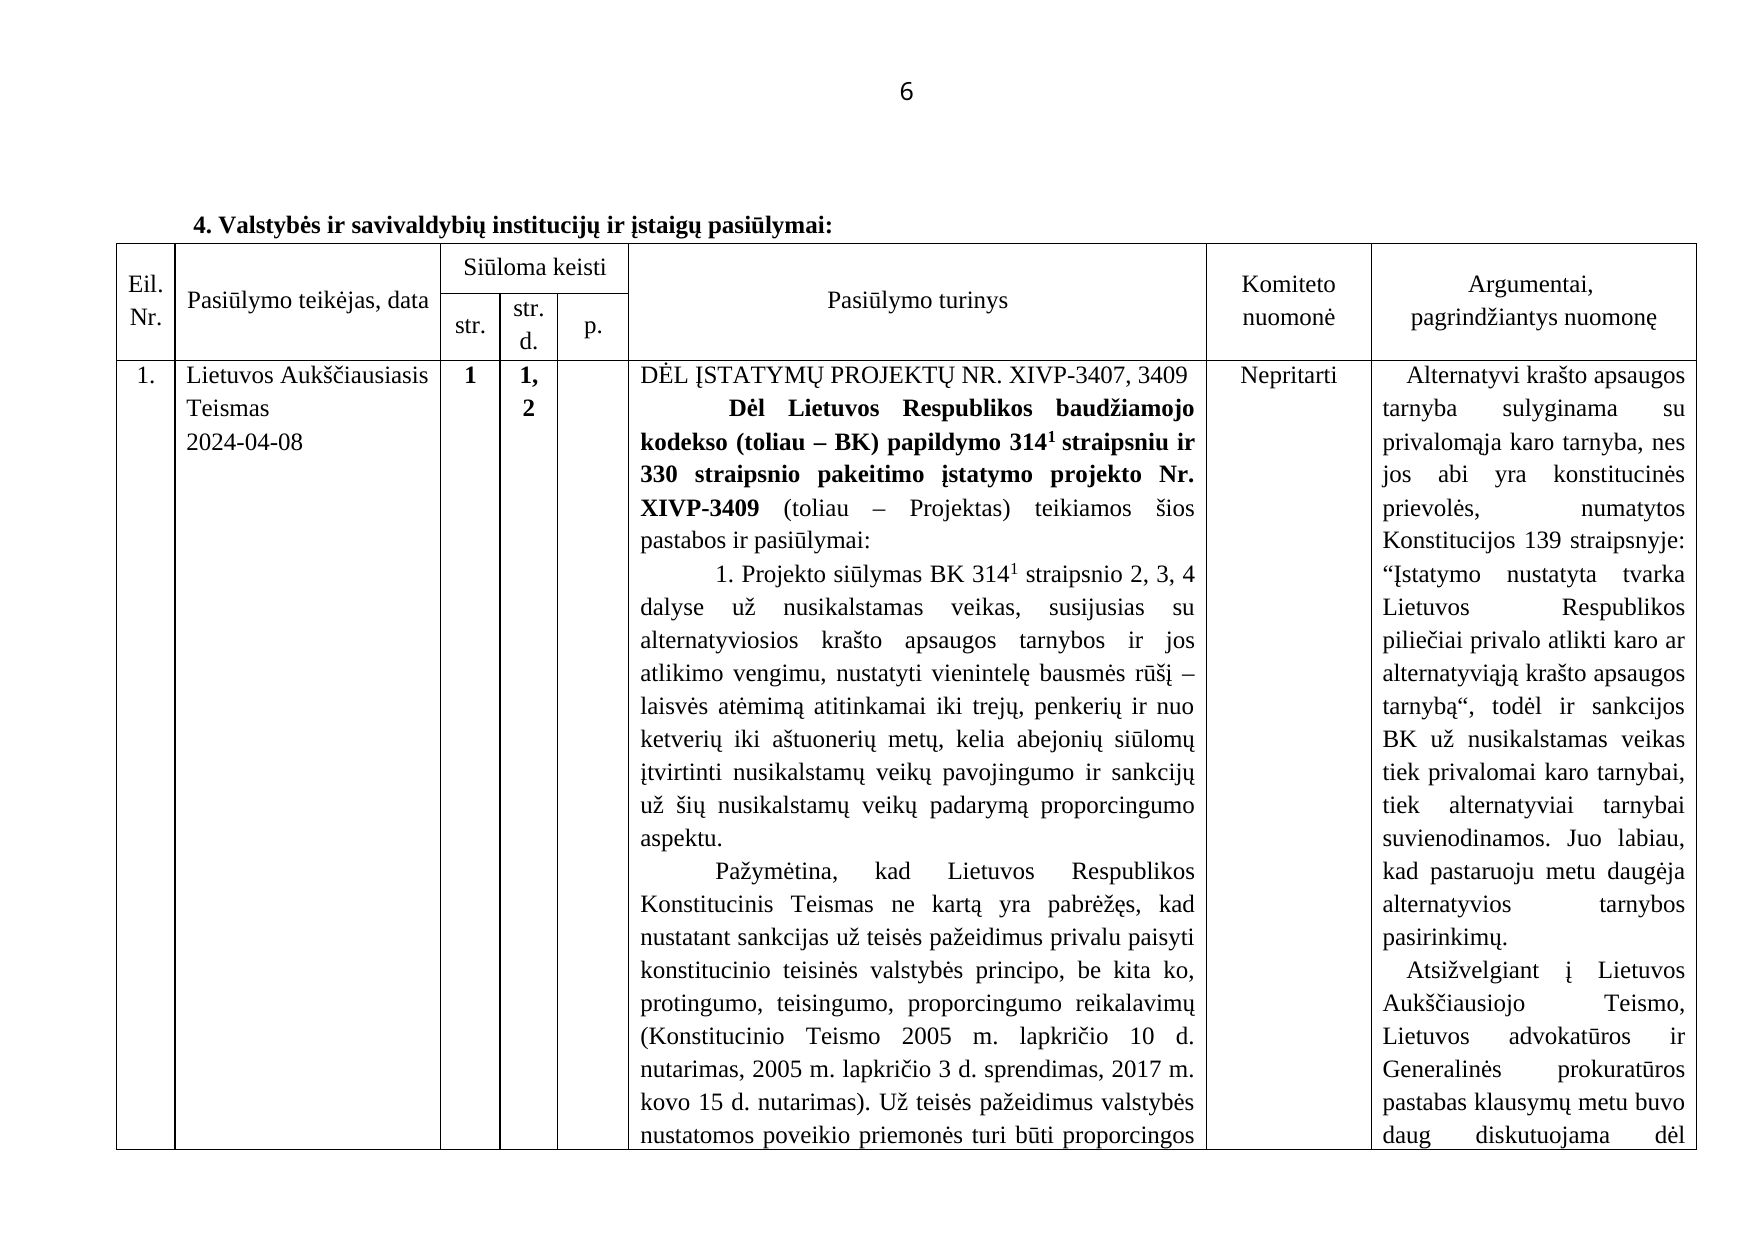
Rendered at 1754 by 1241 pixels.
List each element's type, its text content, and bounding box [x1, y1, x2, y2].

table_header Pasiūlymo turinys [629, 244, 1206, 359]
table_cell [558, 361, 628, 1149]
table_cell DĖL ĮSTATYMŲ PROJEKTŲ NR. XIVP-3407, 3409 Dėl Lietuvos Respublikos baudžiamojo kodekso (toliau – BK) papildymo 3141 straipsniu ir 330 straipsnio pakeitimo įstatymo projekto Nr. XIVP-3409 (toliau – Projektas) teikiamos šios pastabos ir pasiūlymai: 1. Projekto siūlymas BK 3141 straipsnio 2, 3, 4 dalyse už nusikalstamas veikas, susijusias su alternatyviosios krašto apsaugos tarnybos ir jos atlikimo vengimu, nustatyti vienintelę bausmės rūšį – laisvės atėmimą atitinkamai iki trejų, penkerių ir nuo ketverių iki aštuonerių metų, kelia abejonių siūlomų įtvirtinti nusikalstamų veikų pavojingumo ir sankcijų už šių nusikalstamų veikų padarymą proporcingumo aspektu. Pažymėtina, kad Lietuvos Respublikos Konstitucinis Teismas ne kartą yra pabrėžęs, kad nustatant sankcijas už teisės pažeidimus privalu paisyti konstitucinio teisinės valstybės principo, be kita ko, protingumo, teisingumo, proporcingumo reikalavimų (Konstitucinio Teismo 2005 m. lapkričio 10 d. nutarimas, 2005 m. lapkričio 3 d. sprendimas, 2017 m. kovo 15 d. nutarimas). Už teisės pažeidimus valstybės nustatomos poveikio priemonės turi būti proporcingos [629, 361, 1206, 1149]
table_header Pasiūlymo teikėjas, data [176, 244, 440, 359]
table_cell str. d. [501, 294, 557, 359]
table_header Eil. Nr. [117, 244, 174, 359]
table_cell 1. [117, 361, 174, 1149]
table_cell 1 [441, 361, 499, 1149]
table_header Komiteto nuomonė [1207, 244, 1371, 359]
table_cell str. [441, 294, 499, 359]
table_header Siūloma keisti [441, 244, 628, 292]
table_cell p. [558, 294, 628, 359]
subtitle 4. Valstybės ir savivaldybių institucijų ir įstaigų pasiūlymai: [118, 210, 1695, 239]
table_header Argumentai, pagrindžiantys nuomonę [1372, 244, 1696, 359]
table_cell Nepritarti [1207, 361, 1371, 1149]
table_cell 1, 2 [501, 361, 557, 1149]
table_cell Lietuvos Aukščiausiasis Teismas 2024-04-08 [176, 361, 440, 1149]
table_cell Alternatyvi krašto apsaugos tarnyba sulyginama su privalomąja karo tarnyba, nes jos abi yra konstitucinės prievolės, numatytos Konstitucijos 139 straipsnyje: “Įstatymo nustatyta tvarka Lietuvos Respublikos piliečiai privalo atlikti karo ar alternatyviąją krašto apsaugos tarnybą“, todėl ir sankcijos BK už nusikalstamas veikas tiek privalomai karo tarnybai, tiek alternatyviai tarnybai suvienodinamos. Juo labiau, kad pastaruoju metu daugėja alternatyvios tarnybos pasirinkimų. Atsižvelgiant į Lietuvos Aukščiausiojo Teismo, Lietuvos advokatūros ir Generalinės prokuratūros pastabas klausymų metu buvo daug diskutuojama dėl [1372, 361, 1696, 1149]
